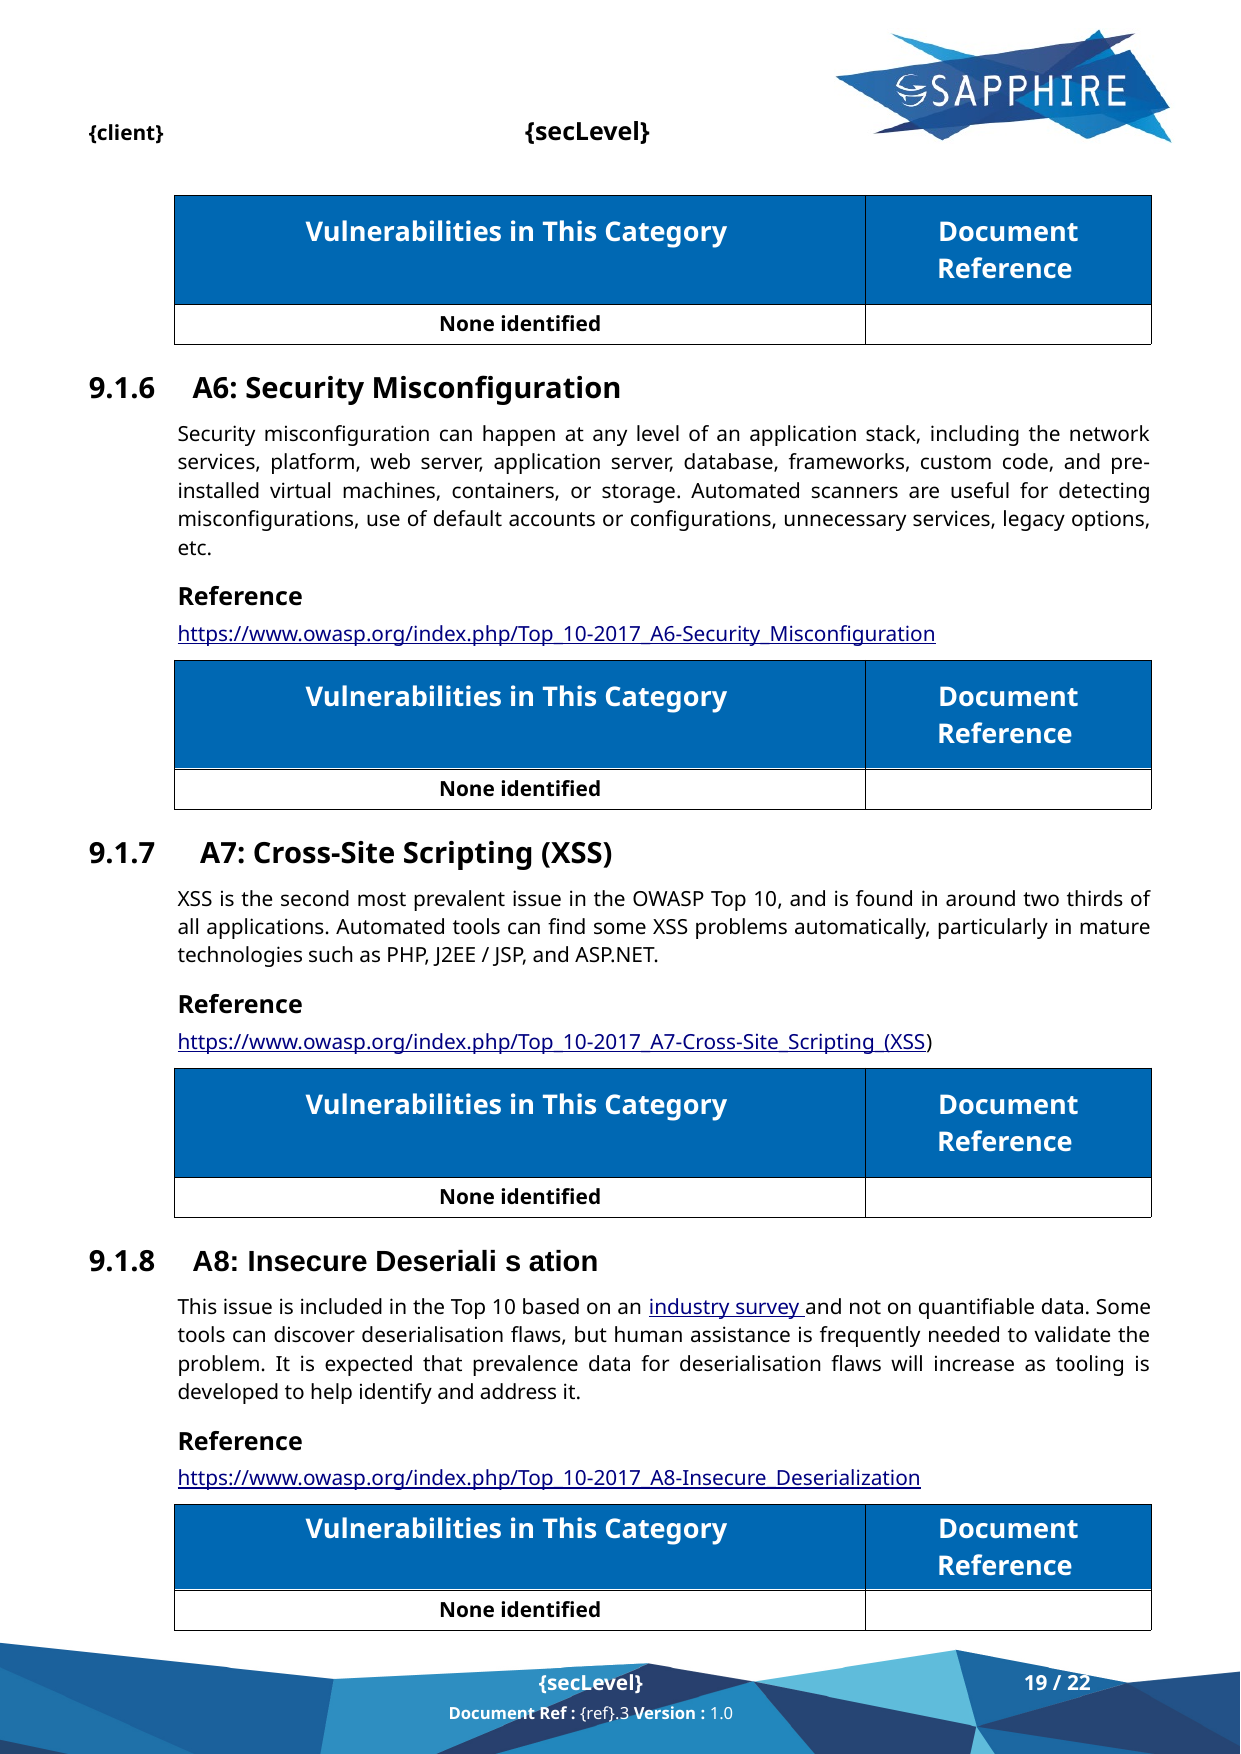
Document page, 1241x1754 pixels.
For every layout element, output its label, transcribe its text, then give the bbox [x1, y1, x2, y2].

table_cell None identified [175, 1591, 865, 1629]
text XSS is the second most prevalent issue in the OWASP Top 10, and is found in around two thirds of all applications. Automated tools can find some XSS problems automatically, particularly in mature technologies such as PHP, J2EE / JSP, and ASP.NET. [177, 884, 1152, 969]
table_header Document Reference [866, 1069, 1151, 1177]
text This issue is included in the Top 10 based on an industry survey and not on quantifiable data. Some tools can discover deserialisation flaws, but human assistance is frequently needed to validate the problem. It is expected that prevalence data for deserialisation flaws will increase as tooling is developed to help identify and address it. [177, 1292, 1152, 1406]
table_cell [866, 770, 1151, 808]
text https://www.owasp.org/index.php/Top_10-2017_A8-Insecure_Deserialization [177, 1463, 1152, 1492]
text Security misconfiguration can happen at any level of an application stack, including the network services, platform, web server, application server, database, frameworks, custom code, and pre-installed virtual machines, containers, or storage. Automated scanners are useful for detecting misconfigurations, use of default accounts or configurations, unnecessary services, legacy options, etc. [177, 419, 1152, 561]
table_cell None identified [175, 770, 865, 808]
table_header Document Reference [866, 196, 1151, 304]
table_header Document Reference [866, 661, 1151, 768]
subtitle Reference [177, 579, 1152, 613]
picture [833, 28, 1176, 144]
subtitle Reference [177, 1423, 1152, 1457]
table_header Vulnerabilities in This Category [175, 661, 865, 768]
table_cell [866, 1178, 1151, 1217]
table_cell [866, 305, 1151, 344]
table_cell None identified [175, 1178, 865, 1217]
table_header Document Reference [866, 1505, 1151, 1589]
table_cell [866, 1591, 1151, 1629]
subtitle A6: Security Misconfiguration [88, 367, 1240, 407]
table_header Vulnerabilities in This Category [175, 1069, 865, 1177]
table_header Vulnerabilities in This Category [175, 1505, 865, 1589]
text https://www.owasp.org/index.php/Top_10-2017_A7-Cross-Site_Scripting_(XSS) [177, 1027, 1152, 1055]
subtitle A7: Cross-Site Scripting (XSS) [88, 832, 1240, 872]
table_header Vulnerabilities in This Category [175, 196, 865, 304]
subtitle A8: Insecure Deseriali s ation [88, 1240, 1240, 1280]
subtitle Reference [177, 987, 1152, 1021]
text https://www.owasp.org/index.php/Top_10-2017_A6-Security_Misconfiguration [177, 619, 1152, 647]
picture [0, 1638, 1241, 1754]
table_cell None identified [175, 305, 865, 344]
